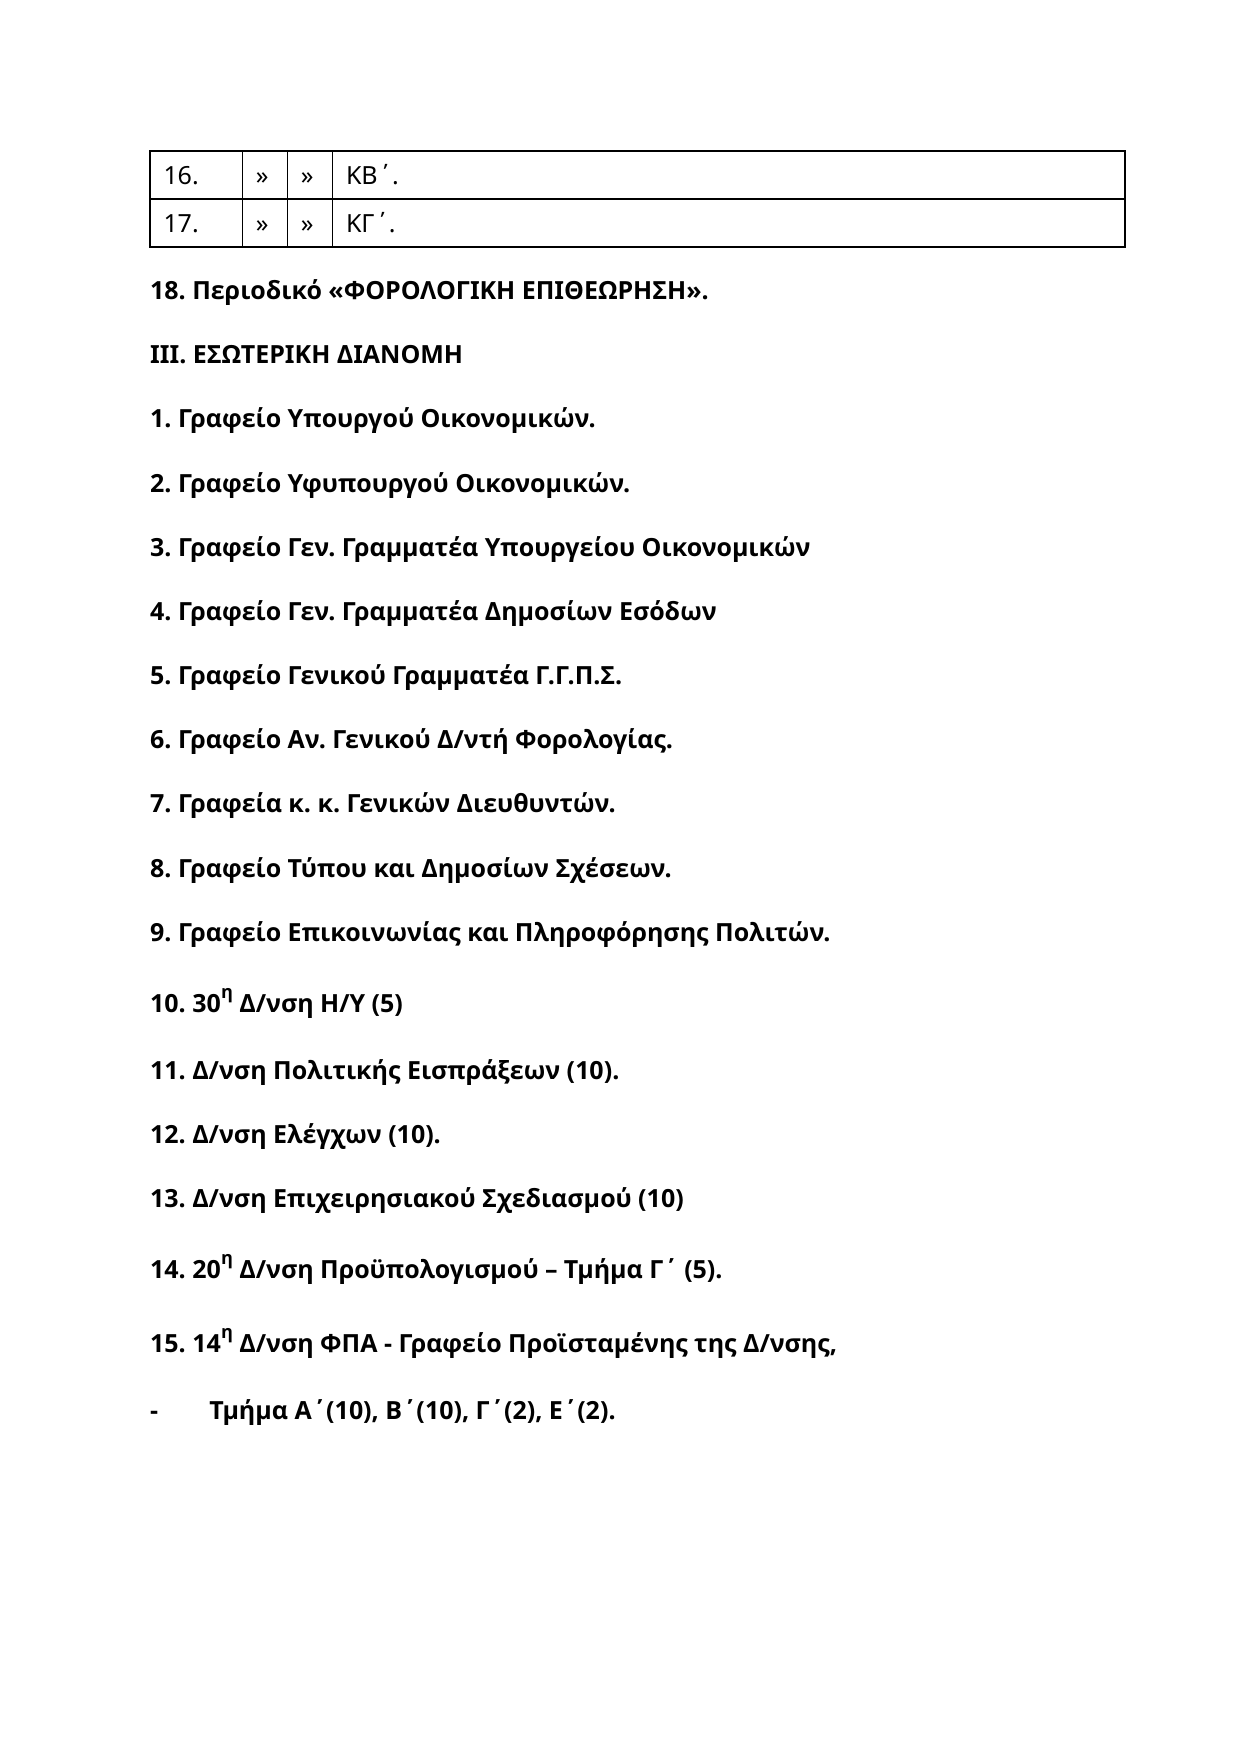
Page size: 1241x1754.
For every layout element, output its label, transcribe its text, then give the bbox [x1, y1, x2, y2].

table_cell ΚΓ΄. [333, 200, 1124, 246]
text 2. Γραφείο Υφυπουργού Οικονομικών. [150, 465, 1090, 499]
text 11. Δ/νση Πολιτικής Εισπράξεων (10). [150, 1053, 1090, 1087]
text 12. Δ/νση Ελέγχων (10). [150, 1117, 1090, 1151]
table_cell » [243, 152, 287, 198]
text 15. 14η Δ/νση ΦΠΑ - Γραφείο Προϊσταμένης της Δ/νσης, [150, 1319, 1090, 1362]
text 5. Γραφείο Γενικού Γραμματέα Γ.Γ.Π.Σ. [150, 658, 1090, 692]
text 18. Περιοδικό «ΦΟΡΟΛΟΓΙΚΗ ΕΠΙΘΕΩΡΗΣΗ». [150, 273, 1090, 307]
table_cell » [288, 200, 332, 246]
text 8. Γραφείο Τύπου και Δημοσίων Σχέσεων. [150, 850, 1090, 884]
text 10. 30η Δ/νση Η/Υ (5) [150, 979, 1090, 1021]
text 6. Γραφείο Αν. Γενικού Δ/ντή Φορολογίας. [150, 722, 1090, 756]
text 1. Γραφείο Υπουργού Οικονομικών. [150, 401, 1090, 435]
text 4. Γραφείο Γεν. Γραμματέα Δημοσίων Εσόδων [150, 594, 1090, 628]
table_cell » [243, 200, 287, 246]
text 13. Δ/νση Επιχειρησιακού Σχεδιασμού (10) [150, 1181, 1090, 1215]
list - Τμήμα Α΄(10), Β΄(10), Γ΄(2), Ε΄(2). [150, 1393, 1090, 1427]
text 7. Γραφεία κ. κ. Γενικών Διευθυντών. [150, 786, 1090, 820]
text 14. 20η Δ/νση Προϋπολογισμού – Τμήμα Γ΄ (5). [150, 1245, 1090, 1288]
table_cell ΚΒ΄. [333, 152, 1124, 198]
table_cell » [288, 152, 332, 198]
text ΙΙΙ. ΕΣΩΤΕΡΙΚΗ ΔΙΑΝΟΜΗ [150, 337, 1090, 371]
table_cell 17. [151, 200, 242, 246]
text 3. Γραφείο Γεν. Γραμματέα Υπουργείου Οικονομικών [150, 529, 1090, 563]
text 9. Γραφείο Επικοινωνίας και Πληροφόρησης Πολιτών. [150, 914, 1090, 948]
table_cell 16. [151, 152, 242, 198]
